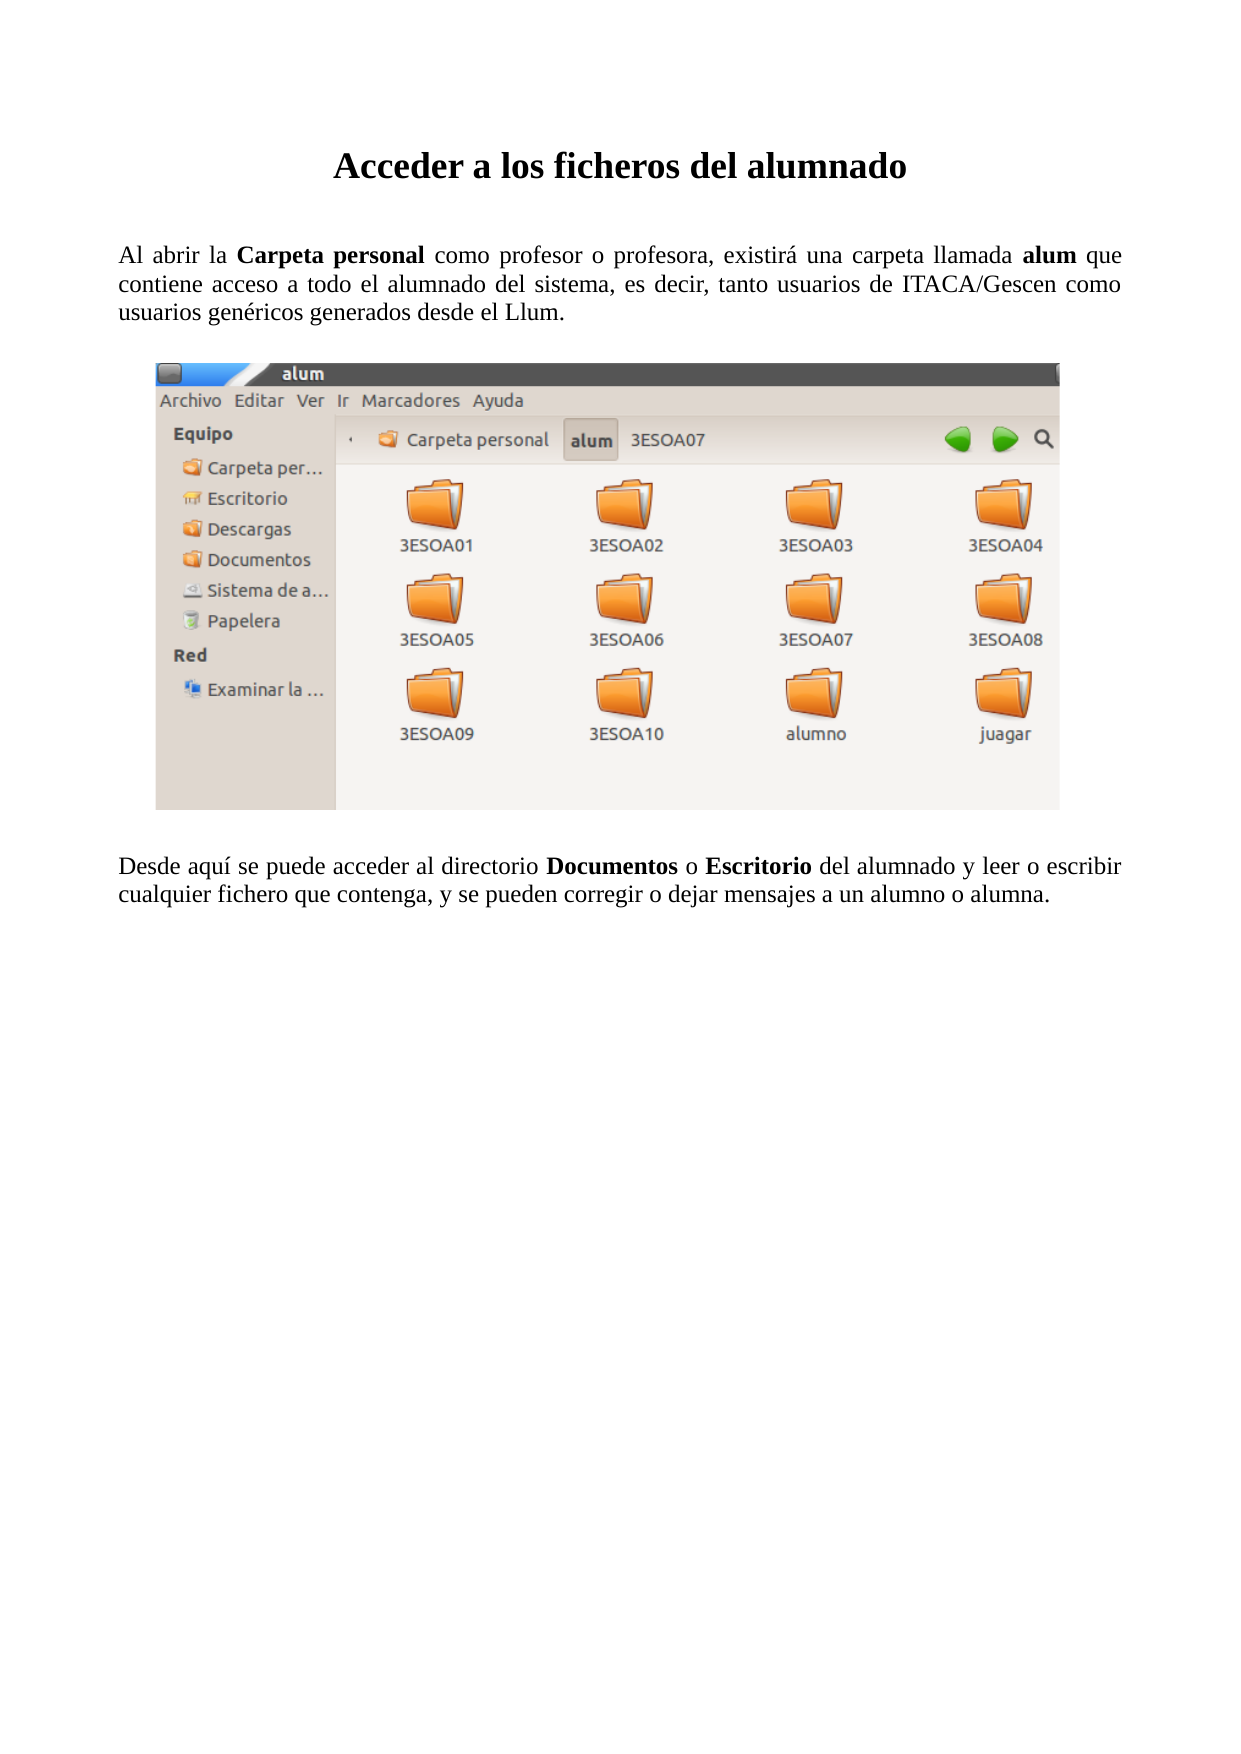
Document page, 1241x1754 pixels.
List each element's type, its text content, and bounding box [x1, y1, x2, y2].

text Al abrir la Carpeta personal como profesor o profesora, existirá una carpeta llamada alum que contiene acceso a todo el alumnado del sistema, es decir, tanto usuarios de ITACA/Gescen como usuarios genéricos generados desde el Llum. [118, 240, 1122, 326]
picture [155, 363, 1060, 810]
title Acceder a los ficheros del alumnado [118, 143, 1122, 186]
text Desde aquí se puede acceder al directorio Documentos o Escritorio del alumnado y leer o escribir cualquier fichero que contenga, y se pueden corregir o dejar mensajes a un alumno o alumna. [118, 851, 1122, 908]
